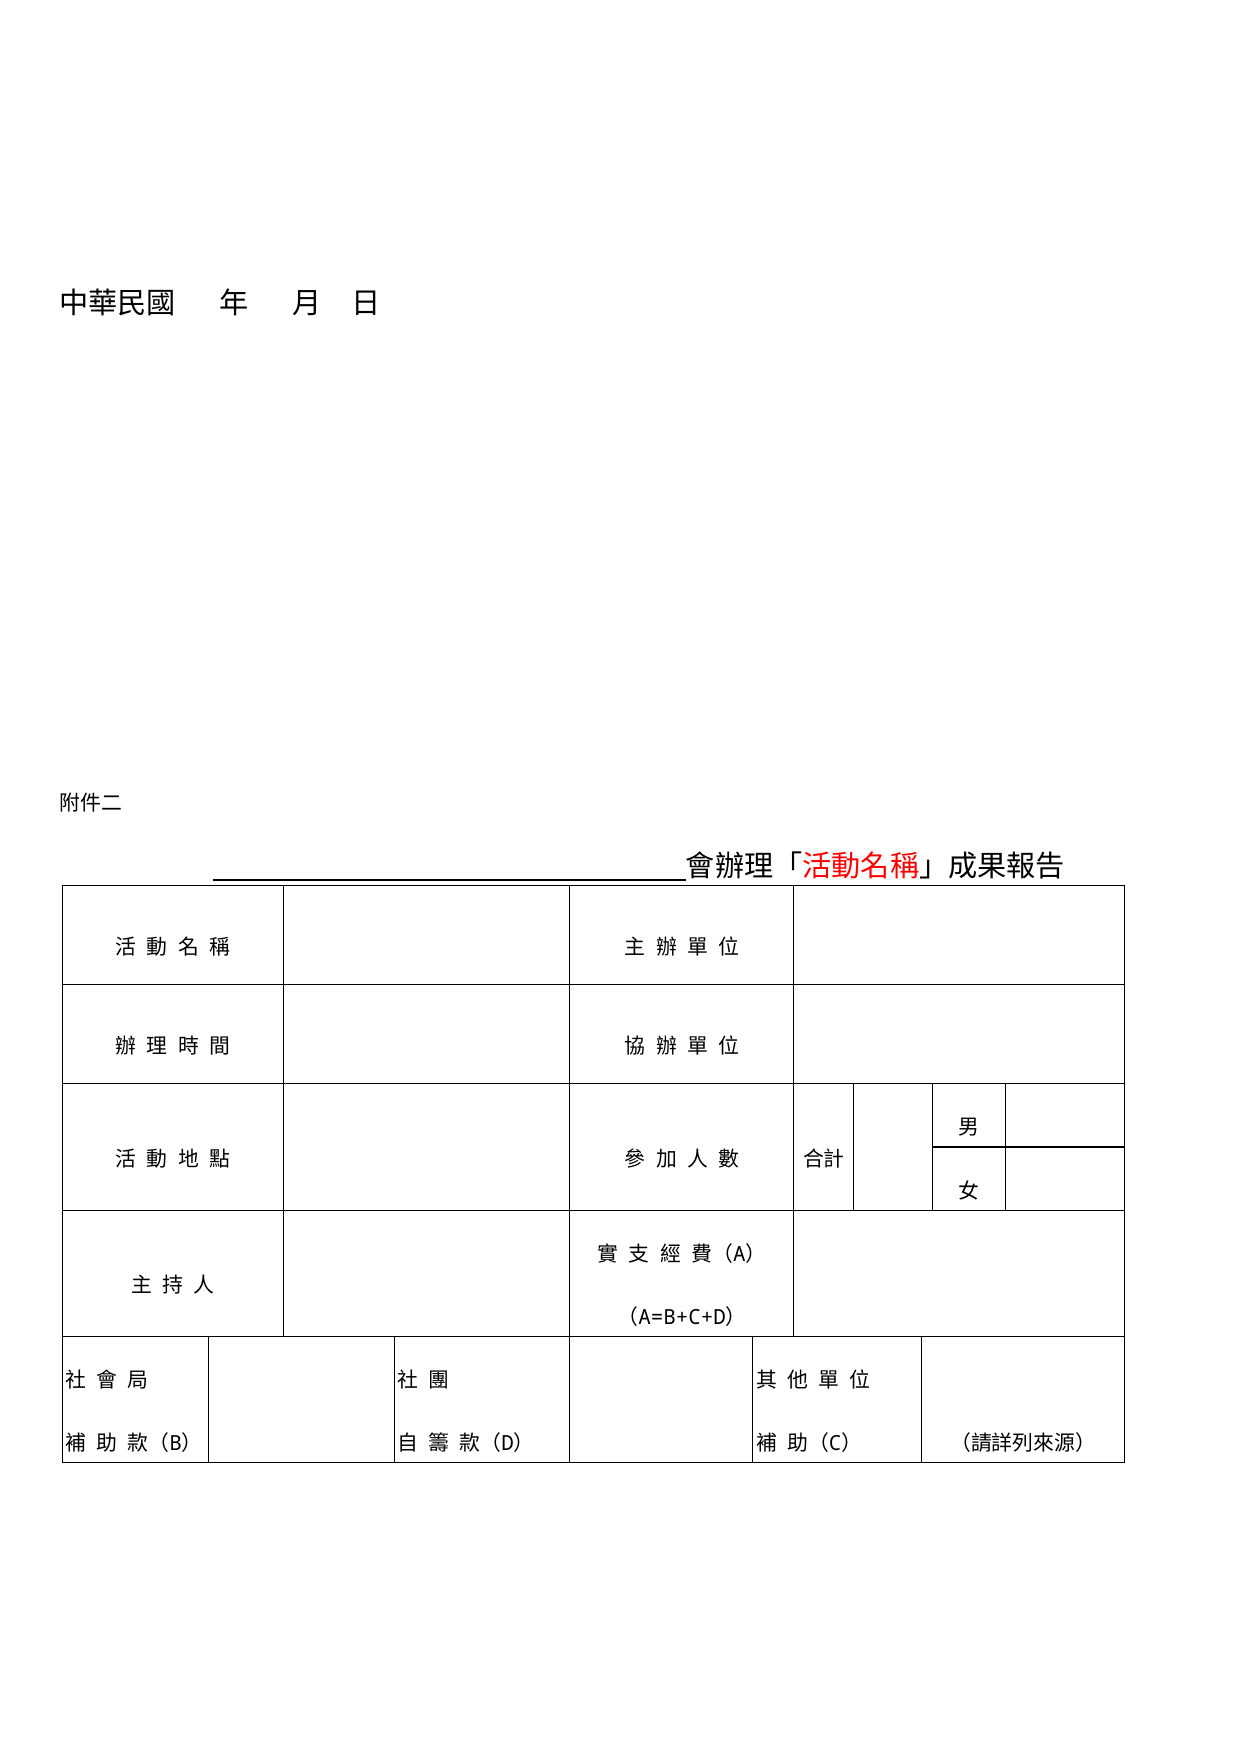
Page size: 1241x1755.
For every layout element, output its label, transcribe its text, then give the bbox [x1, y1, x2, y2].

table_cell [209, 1337, 394, 1462]
table_cell 其 他 單 位 補 助（C） [753, 1337, 921, 1462]
table_cell 男 [933, 1084, 1005, 1146]
table_cell [1006, 1084, 1124, 1146]
table_cell 參 加 人 數 [570, 1084, 793, 1210]
table_cell 協 辦 單 位 [570, 985, 793, 1083]
table_cell 社 團 自 籌 款（D） [395, 1337, 569, 1462]
table_cell [854, 1084, 932, 1210]
table_cell 社 會 局 補 助 款（B） [63, 1337, 208, 1462]
table_header [794, 886, 1124, 984]
table_cell 主 持 人 [63, 1211, 283, 1336]
table_header 活 動 名 稱 [63, 886, 283, 984]
text 會辦理「活動名稱」成果報告 [59, 822, 1181, 884]
table_cell [570, 1337, 752, 1462]
table_cell 辦 理 時 間 [63, 985, 283, 1083]
text 中華民國 年 月 日 [59, 259, 1181, 322]
table_cell [1006, 1148, 1124, 1210]
table_header [284, 886, 569, 984]
text 附件二 [59, 759, 1181, 822]
table_cell 合計 [794, 1084, 853, 1210]
table_cell [284, 1211, 569, 1336]
table_cell [794, 1211, 1124, 1336]
table_cell [284, 985, 569, 1083]
table_cell 女 [933, 1148, 1005, 1210]
table_cell 實 支 經 費（A） （A=B+C+D） [570, 1211, 793, 1336]
table_cell [284, 1084, 569, 1210]
table_header 主 辦 單 位 [570, 886, 793, 984]
table_cell [794, 985, 1124, 1083]
table_cell （請詳列來源） [922, 1337, 1124, 1462]
table_cell 活 動 地 點 [63, 1084, 283, 1210]
